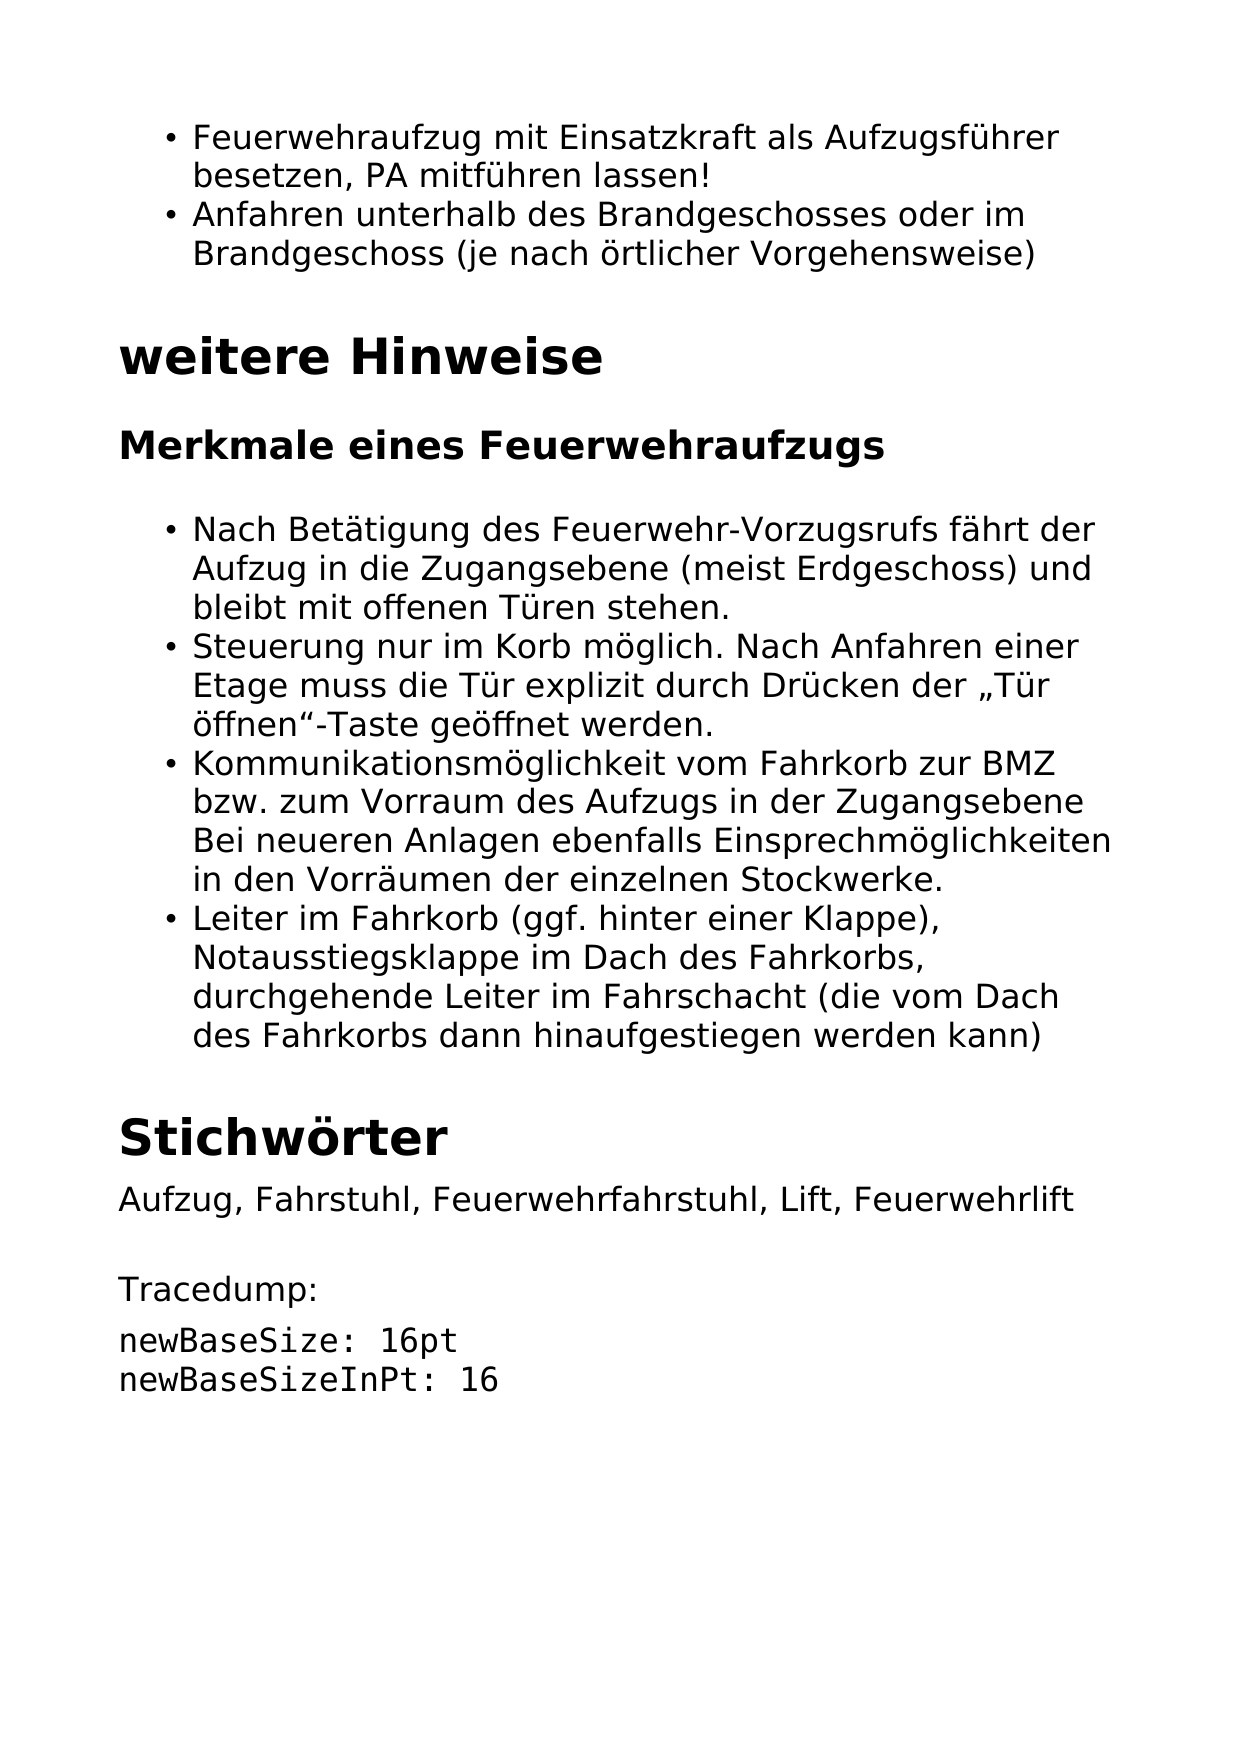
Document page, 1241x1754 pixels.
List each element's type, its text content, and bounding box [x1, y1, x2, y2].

list Feuerwehraufzug mit Einsatzkraft als Aufzugsführer besetzen, PA mitführen lassen! [177, 118, 1122, 196]
subtitle weitere Hinweise [118, 328, 1122, 386]
subtitle Merkmale eines Feuerwehraufzugs [118, 424, 1122, 469]
list Steuerung nur im Korb möglich. Nach Anfahren einer Etage muss die Tür explizit durch Drücken der „Tür öffnen“-Taste geöffnet werden. [177, 627, 1122, 744]
text Aufzug, Fahrstuhl, Feuerwehrfahrstuhl, Lift, Feuerwehrlift [118, 1180, 1122, 1219]
subtitle Stichwörter [118, 1109, 1122, 1168]
list Leiter im Fahrkorb (ggf. hinter einer Klappe), Notausstiegsklappe im Dach des Fahrkorbs, durchgehende Leiter im Fahrschacht (die vom Dach des Fahrkorbs dann hinaufgestiegen werden kann) [177, 899, 1122, 1055]
list Anfahren unterhalb des Brandgeschosses oder im Brandgeschoss (je nach örtlicher Vorgehensweise) [177, 196, 1122, 273]
text Tracedump: [118, 1231, 1122, 1309]
list Kommunikationsmöglichkeit vom Fahrkorb zur BMZ bzw. zum Vorraum des Aufzugs in der Zugangsebene Bei neueren Anlagen ebenfalls Einsprechmöglichkeiten in den Vorräumen der einzelnen Stockwerke. [177, 744, 1122, 899]
list Nach Betätigung des Feuerwehr-Vorzugsrufs fährt der Aufzug in die Zugangsebene (meist Erdgeschoss) und bleibt mit offenen Türen stehen. [177, 511, 1122, 627]
text newBaseSize: 16pt newBaseSizeInPt: 16 [118, 1322, 1122, 1399]
